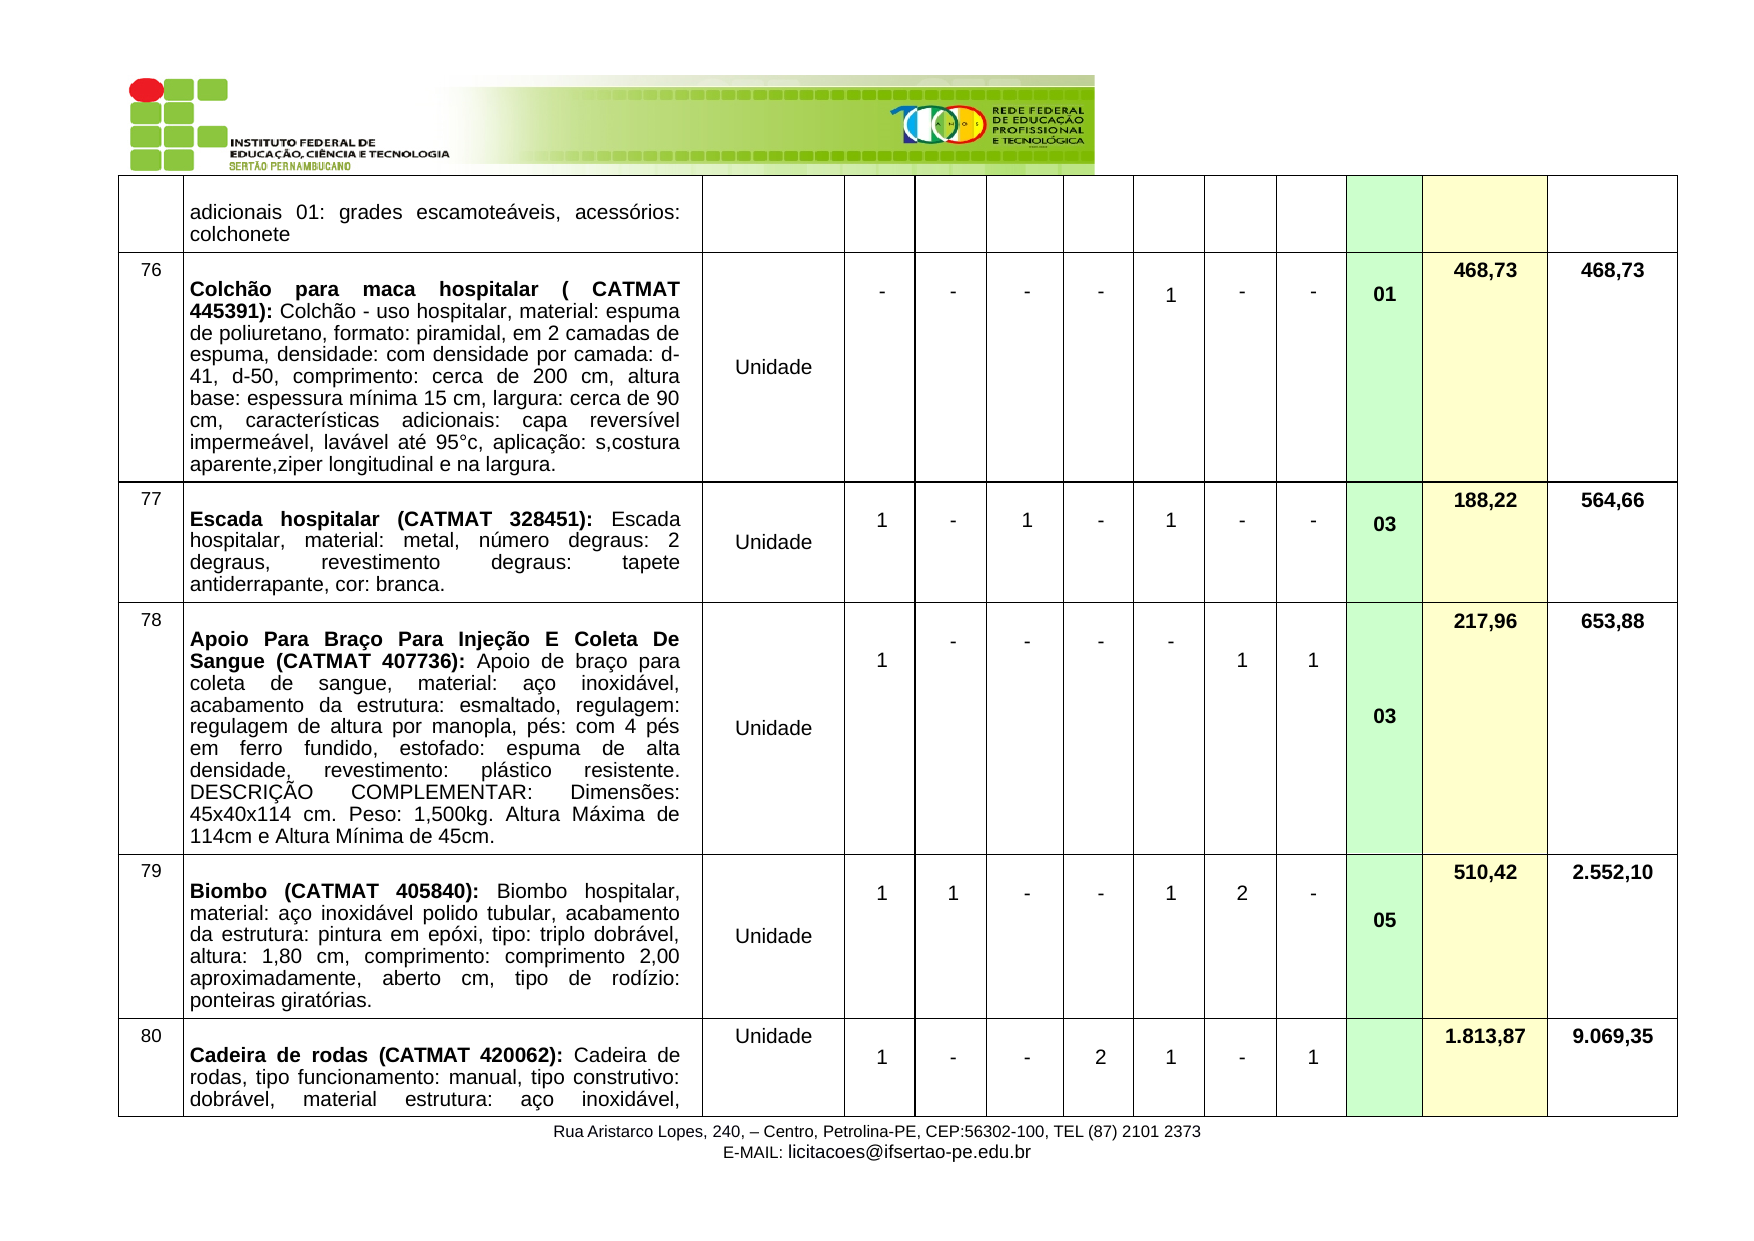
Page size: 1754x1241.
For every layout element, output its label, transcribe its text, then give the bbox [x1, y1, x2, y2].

table_cell 2 [1205, 855, 1276, 1018]
table_cell - [916, 253, 986, 481]
table_cell - [987, 253, 1063, 481]
table_cell 80 [119, 1019, 183, 1116]
table_cell - [916, 1019, 986, 1116]
picture [118, 75, 1095, 175]
table_cell 1 [845, 855, 914, 1018]
table_cell Unidade [703, 855, 844, 1018]
table_cell 1 [1277, 1019, 1346, 1116]
table_cell - [1064, 603, 1133, 853]
table_cell 79 [119, 855, 183, 1018]
table_cell [1548, 176, 1677, 252]
table_cell Unidade [703, 1019, 844, 1116]
table_cell [119, 176, 183, 252]
table_cell 217,96 [1423, 603, 1547, 853]
table_cell Unidade [703, 253, 844, 481]
table_cell Cadeira de rodas (CATMAT 420062): Cadeira de rodas, tipo funcionamento: manual, tipo construtivo: dobrável, material estrutura: aço inoxidável, [184, 1019, 702, 1116]
table_cell 1 [1134, 253, 1204, 481]
table_cell 564,66 [1548, 483, 1677, 602]
table_cell [1423, 176, 1547, 252]
table_cell Escada hospitalar (CATMAT 328451): Escada hospitalar, material: metal, número degraus: 2 degraus, revestimento degraus: tapete antiderrapante, cor: branca. [184, 483, 702, 602]
table_cell - [916, 176, 986, 252]
table_cell [1134, 176, 1204, 252]
table_cell 01 [1347, 253, 1422, 481]
table_cell Apoio Para Braço Para Injeção E Coleta De Sangue (CATMAT 407736): Apoio de braço para coleta de sangue, material: aço inoxidável, acabamento da estrutura: esmaltado, regulagem: regulagem de altura por manopla, pés: com 4 pés em ferro fundido, estofado: espuma de alta densidade, revestimento: plástico resistente. DESCRIÇÃO COMPLEMENTAR: Dimensões: 45x40x114 cm. Peso: 1,500kg. Altura Máxima de 114cm e Altura Mínima de 45cm. [184, 603, 702, 853]
table_cell - [1277, 483, 1346, 602]
table_cell 1 [845, 1019, 914, 1116]
table_cell 510,42 [1423, 855, 1547, 1018]
table_cell 1 [987, 483, 1063, 602]
table_cell 2.552,10 [1548, 855, 1677, 1018]
table_cell 1 [845, 483, 914, 602]
table_cell [703, 176, 844, 252]
table_cell - [1277, 253, 1346, 481]
table_cell - [1064, 483, 1133, 602]
table_cell - [987, 176, 1063, 252]
table_cell 2 [1064, 1019, 1133, 1116]
table_cell [1347, 176, 1422, 252]
table_cell 1 [845, 603, 914, 853]
table_cell 76 [119, 253, 183, 481]
table_cell 468,73 [1548, 253, 1677, 481]
table_cell 77 [119, 483, 183, 602]
table_cell - [1277, 855, 1346, 1018]
table_cell 1 [916, 855, 986, 1018]
table_cell - [1064, 176, 1133, 252]
table_cell - [916, 603, 986, 853]
table_cell 05 [1347, 855, 1422, 1018]
table_cell 1 [1277, 603, 1346, 853]
table_cell 653,88 [1548, 603, 1677, 853]
table_cell 1 [1134, 483, 1204, 602]
table_cell - [1205, 176, 1276, 252]
table_cell 188,22 [1423, 483, 1547, 602]
table_cell 03 [1347, 603, 1422, 853]
table_cell [1347, 1019, 1422, 1116]
table_cell - [1205, 1019, 1276, 1116]
table_cell - [1064, 253, 1133, 481]
table_cell 468,73 [1423, 253, 1547, 481]
table_cell - [987, 855, 1063, 1018]
table_cell - [845, 176, 914, 252]
table_cell Unidade [703, 483, 844, 602]
table_cell - [987, 603, 1063, 853]
table_cell - [1205, 253, 1276, 481]
table_cell - [916, 483, 986, 602]
table_cell 03 [1347, 483, 1422, 602]
table_cell - [845, 253, 914, 481]
table_cell - [1205, 483, 1276, 602]
table_cell 1.813,87 [1423, 1019, 1547, 1116]
table_cell - [1134, 603, 1204, 853]
table_cell Biombo (CATMAT 405840): Biombo hospitalar, material: aço inoxidável polido tubular, acabamento da estrutura: pintura em epóxi, tipo: triplo dobrável, altura: 1,80 cm, comprimento: comprimento 2,00 aproximadamente, aberto cm, tipo de rodízio: ponteiras giratórias. [184, 855, 702, 1018]
table_cell 9.069,35 [1548, 1019, 1677, 1116]
table_cell 1 [1205, 603, 1276, 853]
table_cell 78 [119, 603, 183, 853]
table_cell - [1064, 855, 1133, 1018]
table_cell Unidade [703, 603, 844, 853]
table_cell 1 [1134, 855, 1204, 1018]
table_cell Colchão para maca hospitalar ( CATMAT 445391): Colchão - uso hospitalar, material: espuma de poliuretano, formato: piramidal, em 2 camadas de espuma, densidade: com densidade por camada: d-41, d-50, comprimento: cerca de 200 cm, altura base: espessura mínima 15 cm, largura: cerca de 90 cm, características adicionais: capa reversível impermeável, lavável até 95°c, aplicação: s,costura aparente,ziper longitudinal e na largura. [184, 253, 702, 481]
table_cell 1 [1134, 1019, 1204, 1116]
table_cell - [987, 1019, 1063, 1116]
table_cell - [1277, 176, 1346, 252]
table_cell adicionais 01: grades escamoteáveis, acessórios: colchonete [184, 176, 702, 252]
